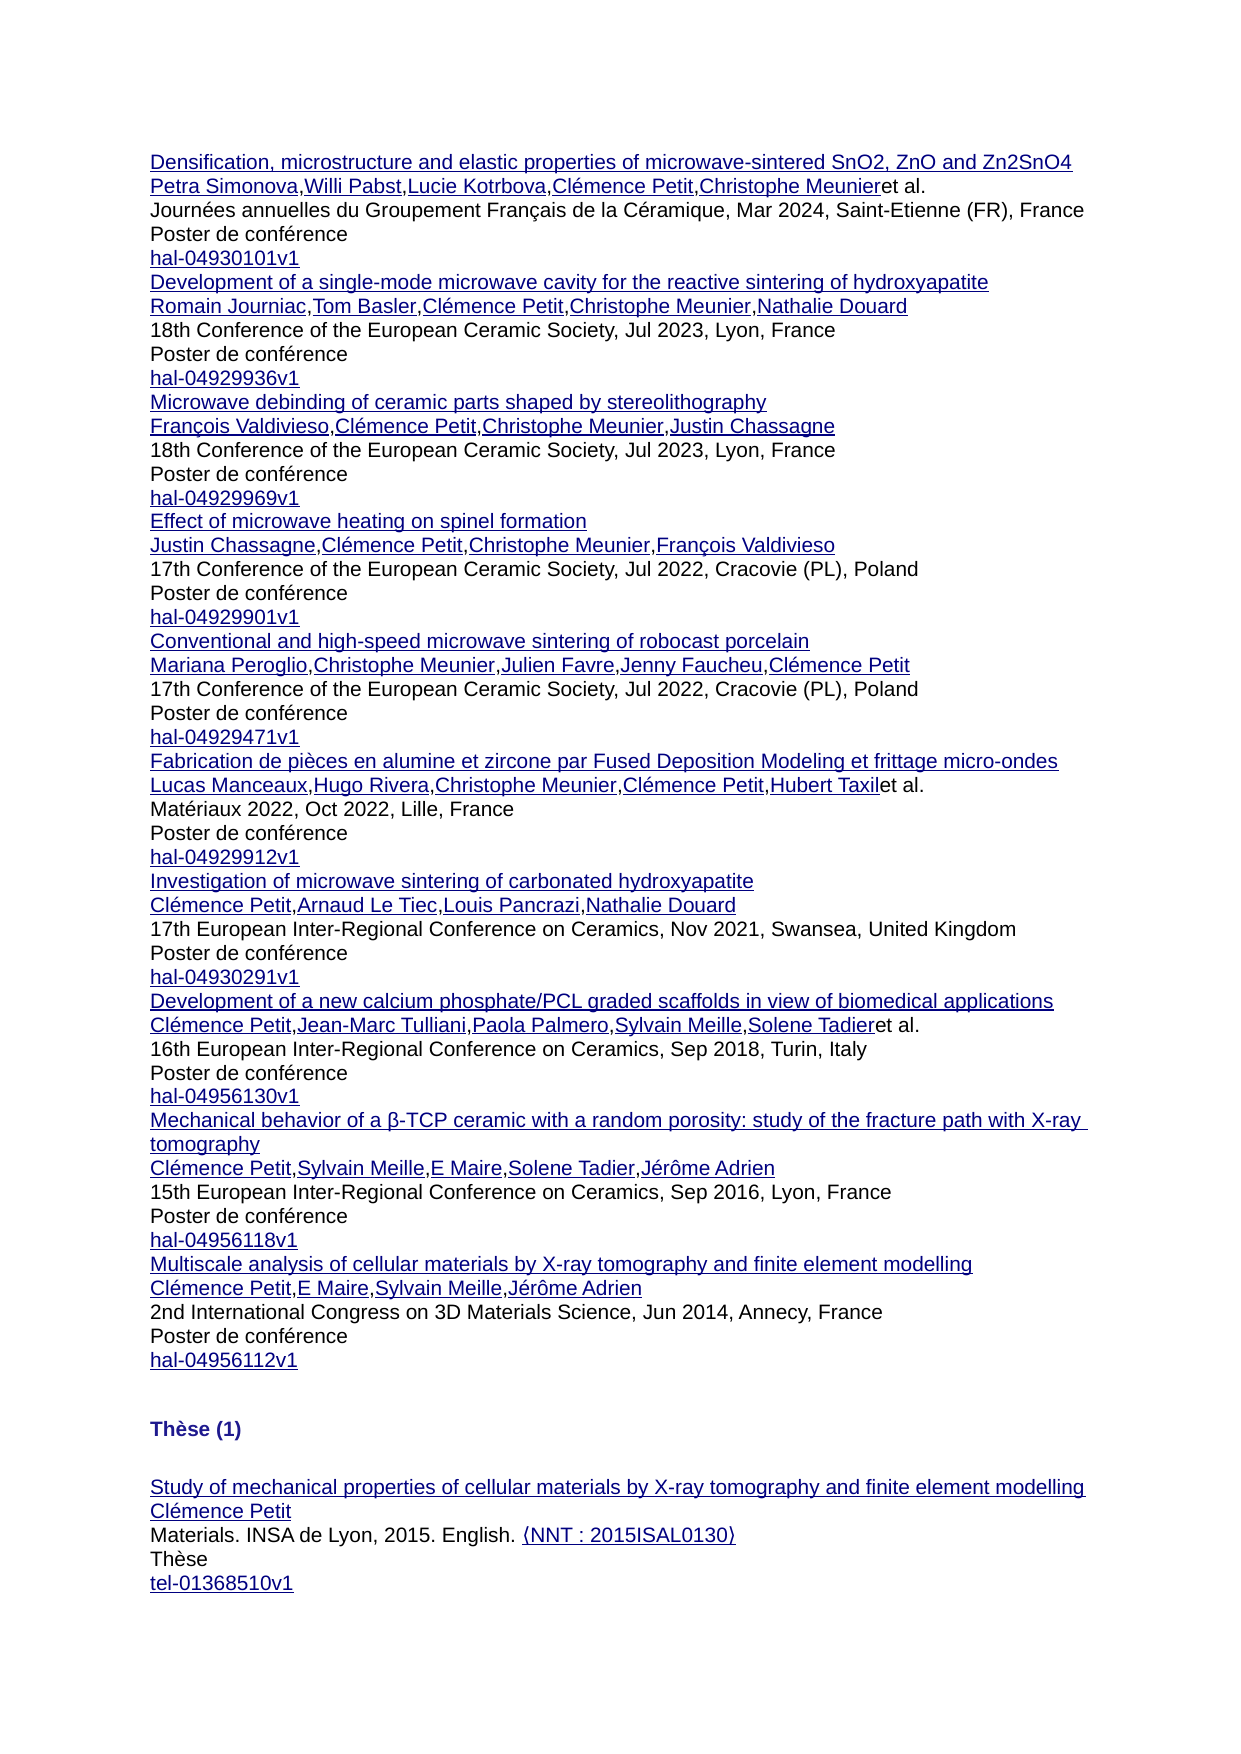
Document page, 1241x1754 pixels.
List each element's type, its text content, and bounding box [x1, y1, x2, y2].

table_cell Microwave debinding of ceramic parts shaped by stereolithography François Valdivieso,Clémence Petit,Christophe Meunier,Justin Chassagne 18th Conference of the European Ceramic Society, Jul 2023, Lyon, France Poster de conférence hal-04929969v1 [150, 390, 1090, 509]
table_cell Effect of microwave heating on spinel formation Justin Chassagne,Clémence Petit,Christophe Meunier,François Valdivieso 17th Conference of the European Ceramic Society, Jul 2022, Cracovie (PL), Poland Poster de conférence hal-04929901v1 [150, 509, 1090, 629]
table_cell Conventional and high-speed microwave sintering of robocast porcelain Mariana Peroglio,Christophe Meunier,Julien Favre,Jenny Faucheu,Clémence Petit 17th Conference of the European Ceramic Society, Jul 2022, Cracovie (PL), Poland Poster de conférence hal-04929471v1 [150, 629, 1090, 749]
table_cell Development of a new calcium phosphate/PCL graded scaffolds in view of biomedical applications Clémence Petit,Jean-Marc Tulliani,Paola Palmero,Sylvain Meille,Solene Tadieret al. 16th European Inter-Regional Conference on Ceramics, Sep 2018, Turin, Italy Poster de conférence hal-04956130v1 [150, 989, 1090, 1108]
table_cell Mechanical behavior of a β-TCP ceramic with a random porosity: study of the fracture path with X-ray tomography Clémence Petit,Sylvain Meille,E Maire,Solene Tadier,Jérôme Adrien 15th European Inter-Regional Conference on Ceramics, Sep 2016, Lyon, France Poster de conférence hal-04956118v1 [150, 1108, 1090, 1252]
table_cell Fabrication de pièces en alumine et zircone par Fused Deposition Modeling et frittage micro-ondes Lucas Manceaux,Hugo Rivera,Christophe Meunier,Clémence Petit,Hubert Taxilet al. Matériaux 2022, Oct 2022, Lille, France Poster de conférence hal-04929912v1 [150, 749, 1090, 869]
table_cell Densification, microstructure and elastic properties of microwave-sintered SnO2, ZnO and Zn2SnO4 Petra Simonova,Willi Pabst,Lucie Kotrbova,Clémence Petit,Christophe Meunieret al. Journées annuelles du Groupement Français de la Céramique, Mar 2024, Saint-Etienne (FR), France Poster de conférence hal-04930101v1 [150, 150, 1090, 270]
table_header Study of mechanical properties of cellular materials by X-ray tomography and finite element modelling Clémence Petit Materials. INSA de Lyon, 2015. English. ⟨NNT : 2015ISAL0130⟩ Thèse tel-01368510v1 [150, 1475, 1090, 1595]
table_cell Investigation of microwave sintering of carbonated hydroxyapatite Clémence Petit,Arnaud Le Tiec,Louis Pancrazi,Nathalie Douard 17th European Inter-Regional Conference on Ceramics, Nov 2021, Swansea, United Kingdom Poster de conférence hal-04930291v1 [150, 869, 1090, 988]
table_cell Development of a single-mode microwave cavity for the reactive sintering of hydroxyapatite Romain Journiac,Tom Basler,Clémence Petit,Christophe Meunier,Nathalie Douard 18th Conference of the European Ceramic Society, Jul 2023, Lyon, France Poster de conférence hal-04929936v1 [150, 270, 1090, 389]
subtitle Thèse (1) [150, 1417, 1090, 1441]
table_cell Multiscale analysis of cellular materials by X-ray tomography and finite element modelling Clémence Petit,E Maire,Sylvain Meille,Jérôme Adrien 2nd International Congress on 3D Materials Science, Jun 2014, Annecy, France Poster de conférence hal-04956112v1 [150, 1252, 1090, 1372]
